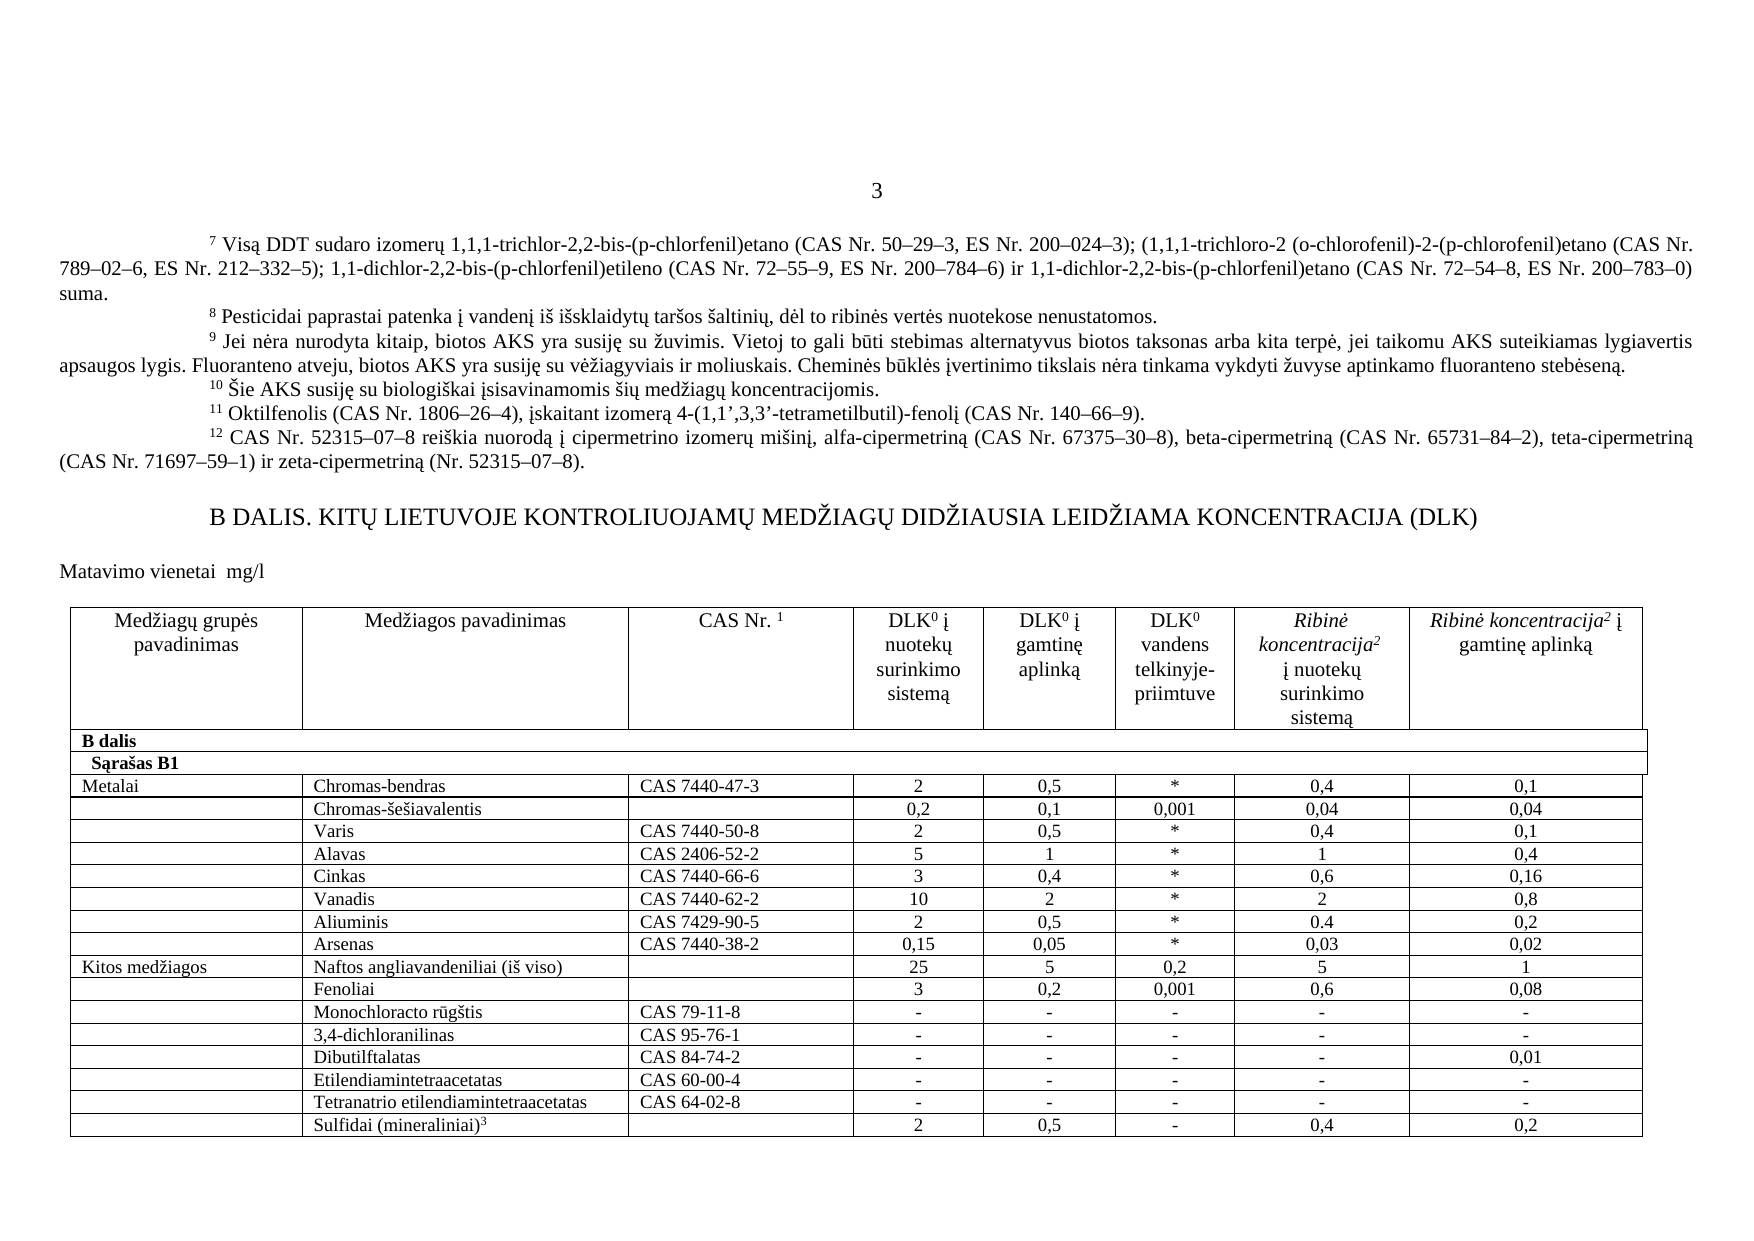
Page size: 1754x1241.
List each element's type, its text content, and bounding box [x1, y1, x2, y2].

table_cell 0,08 [1410, 978, 1642, 1000]
table_cell 25 [854, 956, 983, 977]
table_cell - [984, 1069, 1115, 1090]
table_cell 0.4 [1235, 911, 1409, 932]
table_cell 0,5 [984, 911, 1115, 932]
table_cell [71, 933, 302, 955]
table_cell [1643, 1068, 1647, 1090]
table_cell - [854, 1024, 983, 1045]
table_cell CAS 60-00-4 [629, 1069, 853, 1090]
table_cell CAS 95-76-1 [629, 1024, 853, 1045]
table_cell 3,4-dichloranilinas [303, 1024, 628, 1045]
table_cell [71, 1091, 302, 1113]
table_cell - [854, 1091, 983, 1113]
table_cell 0,1 [984, 798, 1115, 819]
table_cell 0,1 [1410, 820, 1642, 842]
table_cell 0,4 [984, 865, 1115, 887]
table_header Medžiagos pavadinimas [303, 608, 628, 729]
table_cell [71, 1046, 302, 1068]
table_cell 0,4 [1235, 820, 1409, 842]
table_cell [1643, 796, 1647, 819]
table_cell * [1116, 888, 1234, 909]
table_cell [629, 1114, 853, 1136]
text 9 Jei nėra nurodyta kitaip, biotos AKS yra susiję su žuvimis. Vietoj to gali būti stebimas alternatyvus biotos taksonas arba kita terpė, jei taikomu AKS suteikiamas lygiavertis apsaugos lygis. Fluoranteno atveju, biotos AKS yra susiję su vėžiagyviais ir moliuskais. Cheminės būklės įvertinimo tikslais nėra tinkama vykdyti žuvyse aptinkamo fluoranteno stebėseną. [59, 328, 1695, 377]
table_cell 1 [1235, 843, 1409, 864]
table_cell [629, 978, 853, 1000]
table_cell CAS 2406-52-2 [629, 843, 853, 864]
table_cell CAS 64-02-8 [629, 1091, 853, 1113]
table_cell [1643, 1000, 1647, 1022]
table_cell Dibutilftalatas [303, 1046, 628, 1068]
text B DALIS. KITŲ LIETUVOJE KONTROLIUOJAMŲ MEDŽIAGŲ DIDŽIAUSIA LEIDŽIAMA KONCENTRACIJA (DLK) [59, 502, 1695, 530]
table_cell 1 [1410, 956, 1642, 977]
table_cell 3 [854, 865, 983, 887]
table_cell - [854, 1001, 983, 1022]
text 10 Šie AKS susiję su biologiškai įsisavinamomis šių medžiagų koncentracijomis. [59, 377, 1695, 401]
table_cell - [1116, 1001, 1234, 1022]
table_cell - [984, 1024, 1115, 1045]
table_cell - [1410, 1024, 1642, 1045]
table_cell 2 [984, 888, 1115, 909]
table_cell 0,04 [1410, 798, 1642, 819]
table_cell B dalis [71, 730, 1647, 751]
table_cell 0,6 [1235, 978, 1409, 1000]
table_cell [629, 798, 853, 819]
table_cell CAS 7440-47-3 [629, 775, 853, 796]
table_cell 0,001 [1116, 978, 1234, 1000]
table_cell 0,03 [1235, 933, 1409, 955]
table_cell 0,1 [1410, 775, 1642, 796]
table_cell Metalai [71, 775, 302, 796]
table_cell 0,2 [854, 798, 983, 819]
table_cell - [984, 1001, 1115, 1022]
table_cell 0,2 [1410, 911, 1642, 932]
table_header [1643, 607, 1647, 729]
text 7 Visą DDT sudaro izomerų 1,1,1-trichlor-2,2-bis-(p-chlorfenil)etano (CAS Nr. 50–29–3, ES Nr. 200–024–3); (1,1,1-trichloro-2 (o-chlorofenil)-2-(p-chlorofenil)etano (CAS Nr. 789–02–6, ES Nr. 212–332–5); 1,1-dichlor-2,2-bis-(p-chlorfenil)etileno (CAS Nr. 72–55–9, ES Nr. 200–784–6) ir 1,1-dichlor-2,2-bis-(p-chlorfenil)etano (CAS Nr. 72–54–8, ES Nr. 200–783–0) suma. [59, 232, 1695, 304]
table_cell Sąrašas B1 [71, 752, 1647, 774]
table_cell Cinkas [303, 865, 628, 887]
table_cell [71, 1001, 302, 1022]
table_cell [1643, 910, 1647, 932]
table_cell 0,5 [984, 820, 1115, 842]
table_cell Arsenas [303, 933, 628, 955]
table_cell [71, 798, 302, 819]
table_cell 2 [854, 1114, 983, 1136]
table_cell - [1235, 1001, 1409, 1022]
table_cell 0,01 [1410, 1046, 1642, 1068]
table_cell 0,2 [1116, 956, 1234, 977]
table_cell - [1116, 1046, 1234, 1068]
table_cell [71, 978, 302, 1000]
table_header Ribinė koncentracija2 į gamtinę aplinką [1410, 608, 1642, 729]
table_cell Kitos medžiagos [71, 956, 302, 977]
table_cell 0,2 [1410, 1114, 1642, 1136]
table_cell [1643, 1113, 1647, 1136]
table_cell Tetranatrio etilendiamintetraacetatas [303, 1091, 628, 1113]
table_cell - [1116, 1069, 1234, 1090]
table_cell 2 [854, 775, 983, 796]
table_cell CAS 7440-38-2 [629, 933, 853, 955]
table_cell [71, 888, 302, 909]
table_cell [71, 911, 302, 932]
table_cell - [1235, 1024, 1409, 1045]
table_cell * [1116, 933, 1234, 955]
table_cell 0,15 [854, 933, 983, 955]
table_cell - [1235, 1091, 1409, 1113]
table_header DLK0 į gamtinę aplinką [984, 608, 1115, 729]
table_cell [71, 1024, 302, 1045]
table_cell [71, 1114, 302, 1136]
table_cell [1643, 775, 1647, 796]
table_cell 0,5 [984, 1114, 1115, 1136]
table_cell 3 [854, 978, 983, 1000]
table_cell Naftos angliavandeniliai (iš viso) [303, 956, 628, 977]
table_cell [1643, 1023, 1647, 1045]
table_cell - [1410, 1069, 1642, 1090]
table_cell 0,6 [1235, 865, 1409, 887]
table_header Medžiagų grupės pavadinimas [71, 608, 302, 729]
table_cell - [1410, 1001, 1642, 1022]
table_cell 10 [854, 888, 983, 909]
table_cell * [1116, 820, 1234, 842]
table_cell Alavas [303, 843, 628, 864]
table_cell Aliuminis [303, 911, 628, 932]
table_cell * [1116, 911, 1234, 932]
table_cell [71, 820, 302, 842]
table_cell [1643, 1090, 1647, 1113]
table_cell 0,02 [1410, 933, 1642, 955]
table_cell - [1116, 1091, 1234, 1113]
table_cell CAS 84-74-2 [629, 1046, 853, 1068]
text 11 Oktilfenolis (CAS Nr. 1806–26–4), įskaitant izomerą 4-(1,1’,3,3’-tetrametilbutil)-fenolį (CAS Nr. 140–66–9). [59, 401, 1695, 425]
table_cell 5 [1235, 956, 1409, 977]
table_cell - [1235, 1046, 1409, 1068]
table_cell CAS 7440-50-8 [629, 820, 853, 842]
table_cell [629, 956, 853, 977]
table_header Ribinė koncentracija2 į nuotekų surinkimo sistemą [1235, 608, 1409, 729]
table_cell [1643, 842, 1647, 864]
table_cell 0,04 [1235, 798, 1409, 819]
table_cell Varis [303, 820, 628, 842]
table_cell 2 [1235, 888, 1409, 909]
table_cell [1643, 1045, 1647, 1068]
table_cell - [1116, 1114, 1234, 1136]
table_cell [1643, 864, 1647, 887]
table_cell 0,05 [984, 933, 1115, 955]
table_cell Chromas-šešiavalentis [303, 798, 628, 819]
table_cell 5 [984, 956, 1115, 977]
table_cell - [1116, 1024, 1234, 1045]
table_cell CAS 7429-90-5 [629, 911, 853, 932]
table_header DLK0 į nuotekų surinkimo sistemą [854, 608, 983, 729]
table_cell 0,4 [1235, 775, 1409, 796]
table_cell - [984, 1091, 1115, 1113]
table_cell [71, 865, 302, 887]
table_cell 0,001 [1116, 798, 1234, 819]
table_header DLK0 vandens telkinyje-priimtuve [1116, 608, 1234, 729]
table_cell * [1116, 865, 1234, 887]
table_cell Chromas-bendras [303, 775, 628, 796]
table_cell [1643, 819, 1647, 842]
table_cell - [984, 1046, 1115, 1068]
table_cell [1643, 977, 1647, 1000]
table_cell [71, 1069, 302, 1090]
table_cell 0,4 [1235, 1114, 1409, 1136]
table_cell 0,8 [1410, 888, 1642, 909]
table_cell - [1235, 1069, 1409, 1090]
table_cell 0,16 [1410, 865, 1642, 887]
table_cell 0,2 [984, 978, 1115, 1000]
text Matavimo vienetai mg/l [59, 559, 1695, 583]
table_cell 2 [854, 820, 983, 842]
table_cell [1643, 932, 1647, 955]
table_cell * [1116, 775, 1234, 796]
text 8 Pesticidai paprastai patenka į vandenį iš išsklaidytų taršos šaltinių, dėl to ribinės vertės nuotekose nenustatomos. [59, 304, 1695, 328]
table_cell Fenoliai [303, 978, 628, 1000]
table_cell [1643, 887, 1647, 909]
table_cell 1 [984, 843, 1115, 864]
table_cell - [854, 1046, 983, 1068]
table_header CAS Nr. 1 [629, 608, 853, 729]
table_cell - [854, 1069, 983, 1090]
text 12 CAS Nr. 52315–07–8 reiškia nuorodą į cipermetrino izomerų mišinį, alfa-cipermetriną (CAS Nr. 67375–30–8), beta-cipermetriną (CAS Nr. 65731–84–2), teta-cipermetriną (CAS Nr. 71697–59–1) ir zeta-cipermetriną (Nr. 52315–07–8). [59, 425, 1695, 473]
table_cell Vanadis [303, 888, 628, 909]
table_cell * [1116, 843, 1234, 864]
table_cell 0,4 [1410, 843, 1642, 864]
table_cell CAS 79-11-8 [629, 1001, 853, 1022]
table_cell 2 [854, 911, 983, 932]
table_cell Sulfidai (mineraliniai)3 [303, 1114, 628, 1136]
table_cell Monochloracto rūgštis [303, 1001, 628, 1022]
table_cell Etilendiamintetraacetatas [303, 1069, 628, 1090]
table_cell [71, 843, 302, 864]
table_cell 0,5 [984, 775, 1115, 796]
table_cell 5 [854, 843, 983, 864]
table_cell CAS 7440-62-2 [629, 888, 853, 909]
table_cell CAS 7440-66-6 [629, 865, 853, 887]
table_cell - [1410, 1091, 1642, 1113]
table_cell [1643, 955, 1647, 977]
